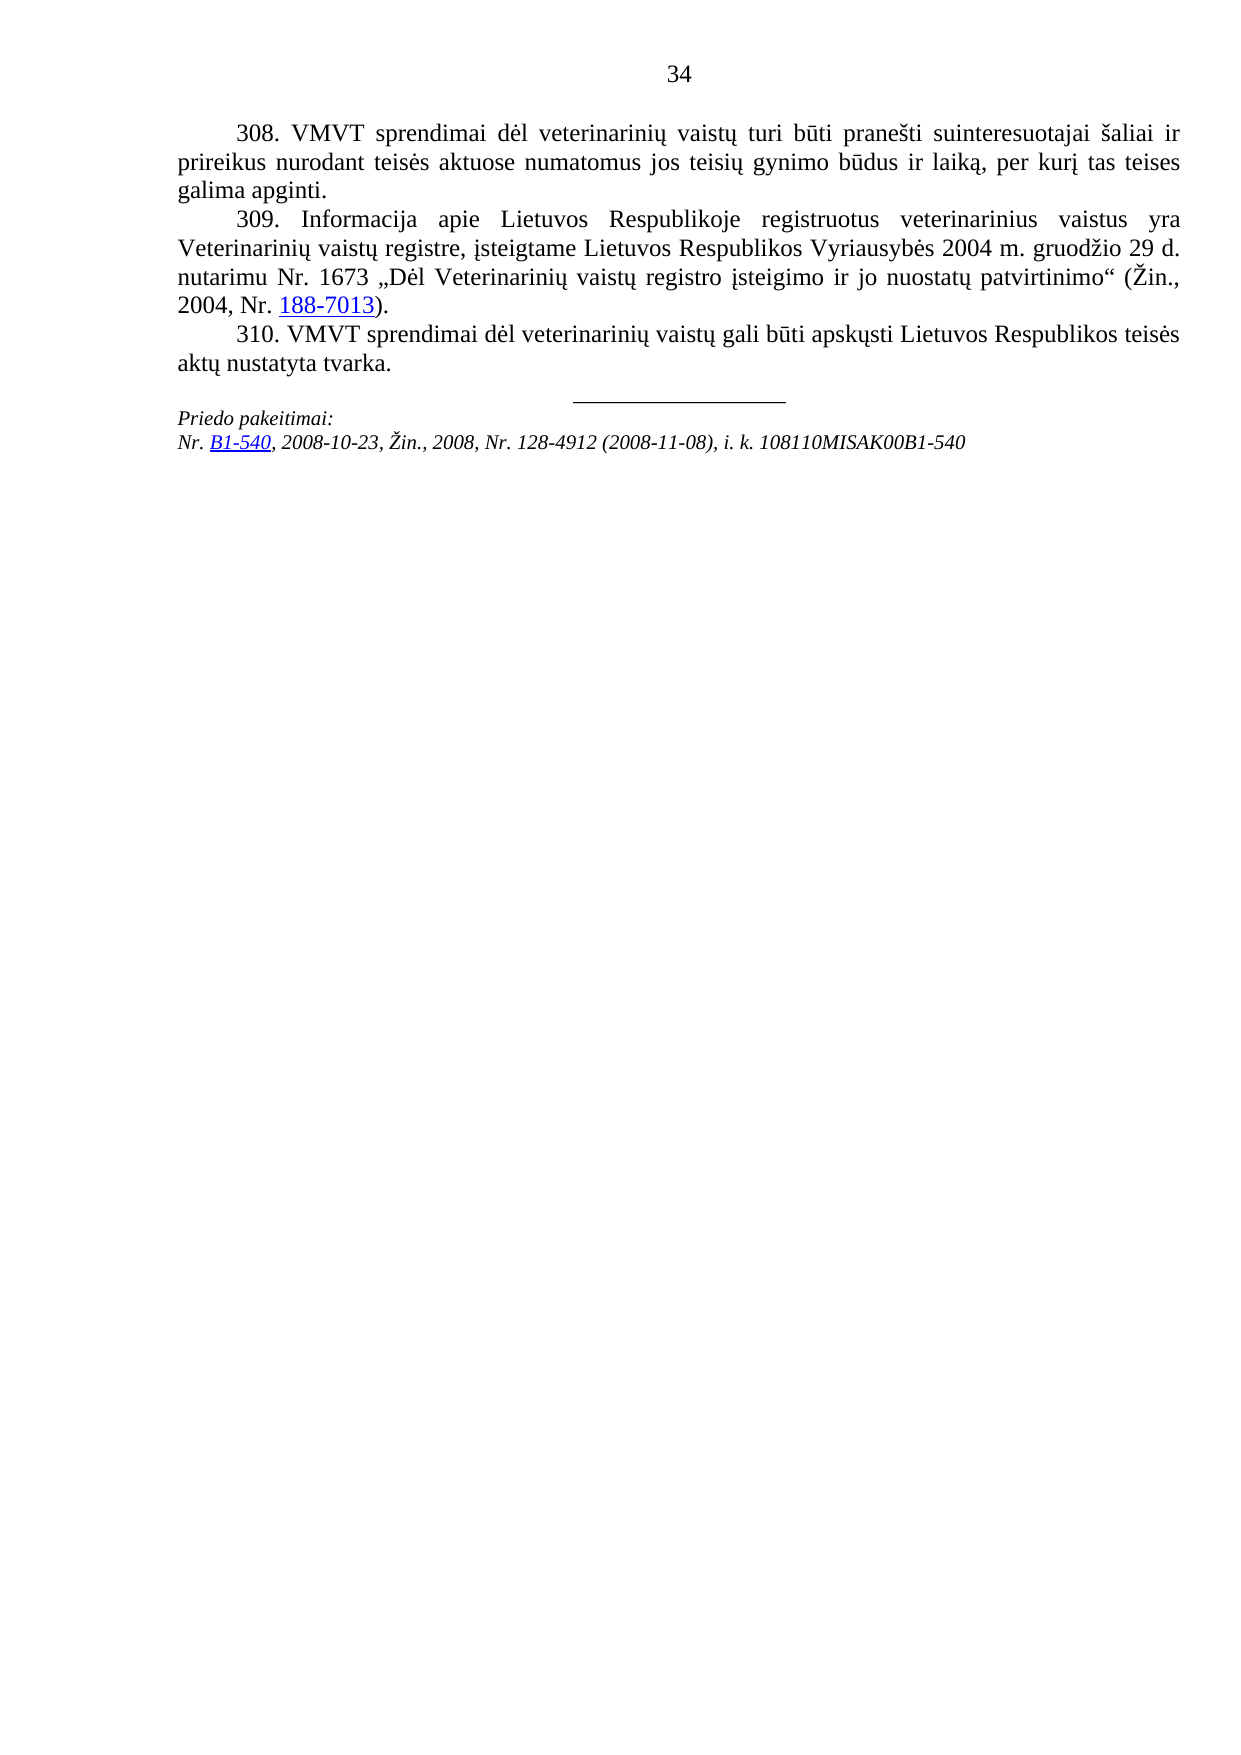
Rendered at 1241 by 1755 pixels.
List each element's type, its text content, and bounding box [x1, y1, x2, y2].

text 310. VMVT sprendimai dėl veterinarinių vaistų gali būti apskųsti Lietuvos Respublikos teisės aktų nustatyta tvarka. [177, 319, 1181, 377]
text Priedo pakeitimai: [177, 406, 1181, 430]
text Nr. B1-540, 2008-10-23, Žin., 2008, Nr. 128-4912 (2008-11-08), i. k. 108110MISAK00B1-540 [177, 430, 1181, 454]
text 308. VMVT sprendimai dėl veterinarinių vaistų turi būti pranešti suinteresuotajai šaliai ir prireikus nurodant teisės aktuose numatomus jos teisių gynimo būdus ir laiką, per kurį tas teises galima apginti. [177, 118, 1181, 204]
text 309. Informacija apie Lietuvos Respublikoje registruotus veterinarinius vaistus yra Veterinarinių vaistų registre, įsteigtame Lietuvos Respublikos Vyriausybės 2004 m. gruodžio 29 d. nutarimu Nr. 1673 „Dėl Veterinarinių vaistų registro įsteigimo ir jo nuostatų patvirtinimo“ (Žin., 2004, Nr. 188-7013). [177, 204, 1181, 319]
text _________________ [177, 377, 1181, 406]
